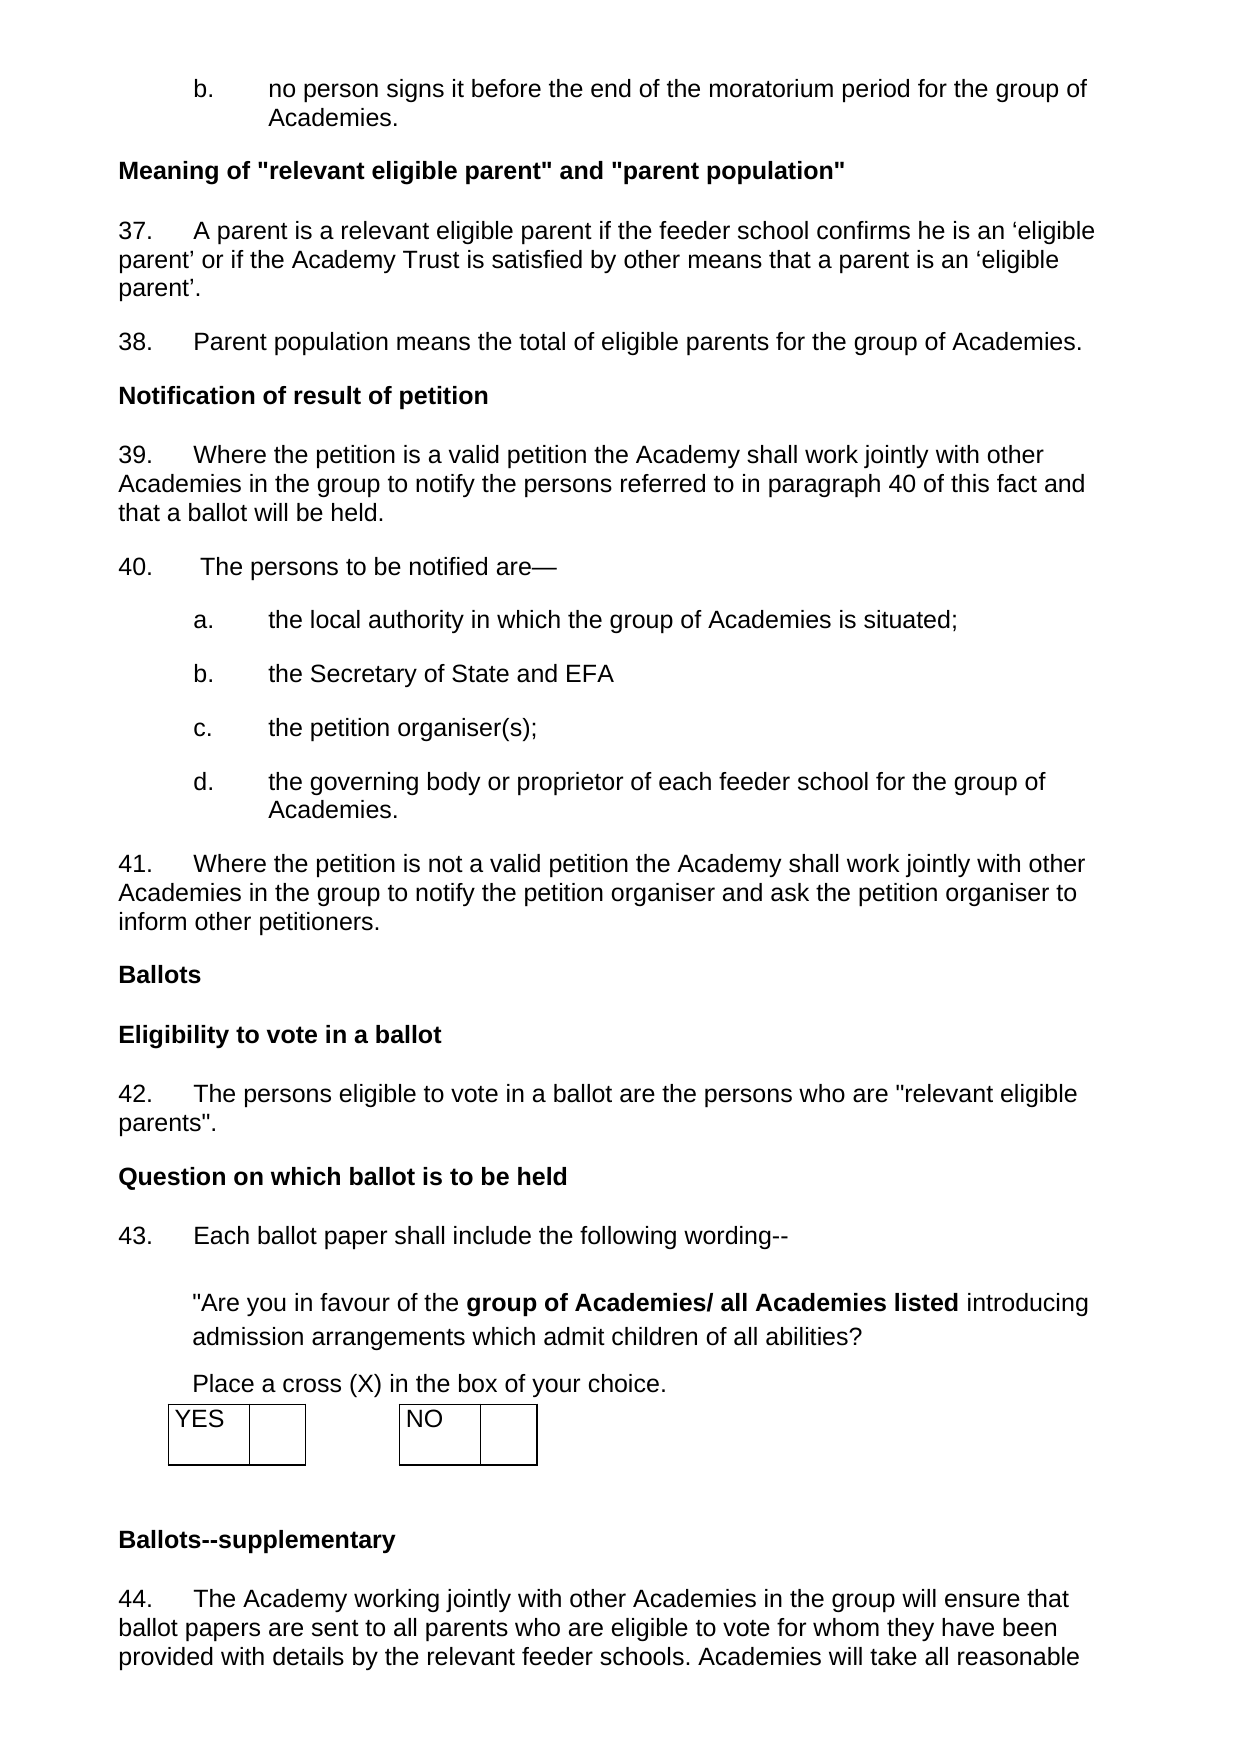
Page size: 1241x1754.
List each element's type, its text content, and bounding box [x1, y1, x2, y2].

list the petition organiser(s); [193, 713, 1107, 742]
table_header [250, 1405, 305, 1464]
list no person signs it before the end of the moratorium period for the group of Academies. [193, 74, 1107, 131]
list the governing body or proprietor of each feeder school for the group of Academies. [193, 767, 1107, 824]
table_header [481, 1405, 536, 1464]
list Each ballot paper shall include the following wording-- [118, 1221, 1107, 1250]
list Where the petition is not a valid petition the Academy shall work jointly with other Academies in the group to notify the petition organiser and ask the petition organiser to inform other petitioners. [118, 849, 1107, 935]
text Ballots--supplementary [118, 1525, 1107, 1554]
text Eligibility to vote in a ballot [118, 1020, 1107, 1048]
table_header YES [169, 1405, 249, 1464]
table_header [306, 1404, 399, 1464]
text Notification of result of petition [118, 381, 1107, 409]
list Parent population means the total of eligible parents for the group of Academies. [118, 327, 1107, 356]
text Place a cross (X) in the box of your choice. [192, 1369, 1107, 1398]
list The persons to be notified are— [118, 552, 1107, 580]
text Question on which ballot is to be held [118, 1162, 1107, 1191]
text Ballots [118, 960, 1107, 989]
list The Academy working jointly with other Academies in the group will ensure that ballot papers are sent to all parents who are eligible to vote for whom they have been provided with details by the relevant feeder schools. Academies will take all reasonable [118, 1584, 1107, 1671]
list the Secretary of State and EFA [193, 659, 1107, 688]
text "Are you in favour of the group of Academies/ all Academies listed introducing admission arrangements which admit children of all abilities? [192, 1287, 1107, 1351]
list The persons eligible to vote in a ballot are the persons who are "relevant eligible parents". [118, 1079, 1107, 1137]
table_header NO [400, 1405, 480, 1464]
list Where the petition is a valid petition the Academy shall work jointly with other Academies in the group to notify the persons referred to in paragraph 40 of this fact and that a ballot will be held. [118, 440, 1107, 527]
text Meaning of "relevant eligible parent" and "parent population" [118, 156, 1107, 185]
list A parent is a relevant eligible parent if the feeder school confirms he is an ‘eligible parent’ or if the Academy Trust is satisfied by other means that a parent is an ‘eligible parent’. [118, 216, 1107, 302]
list the local authority in which the group of Academies is situated; [193, 605, 1107, 634]
